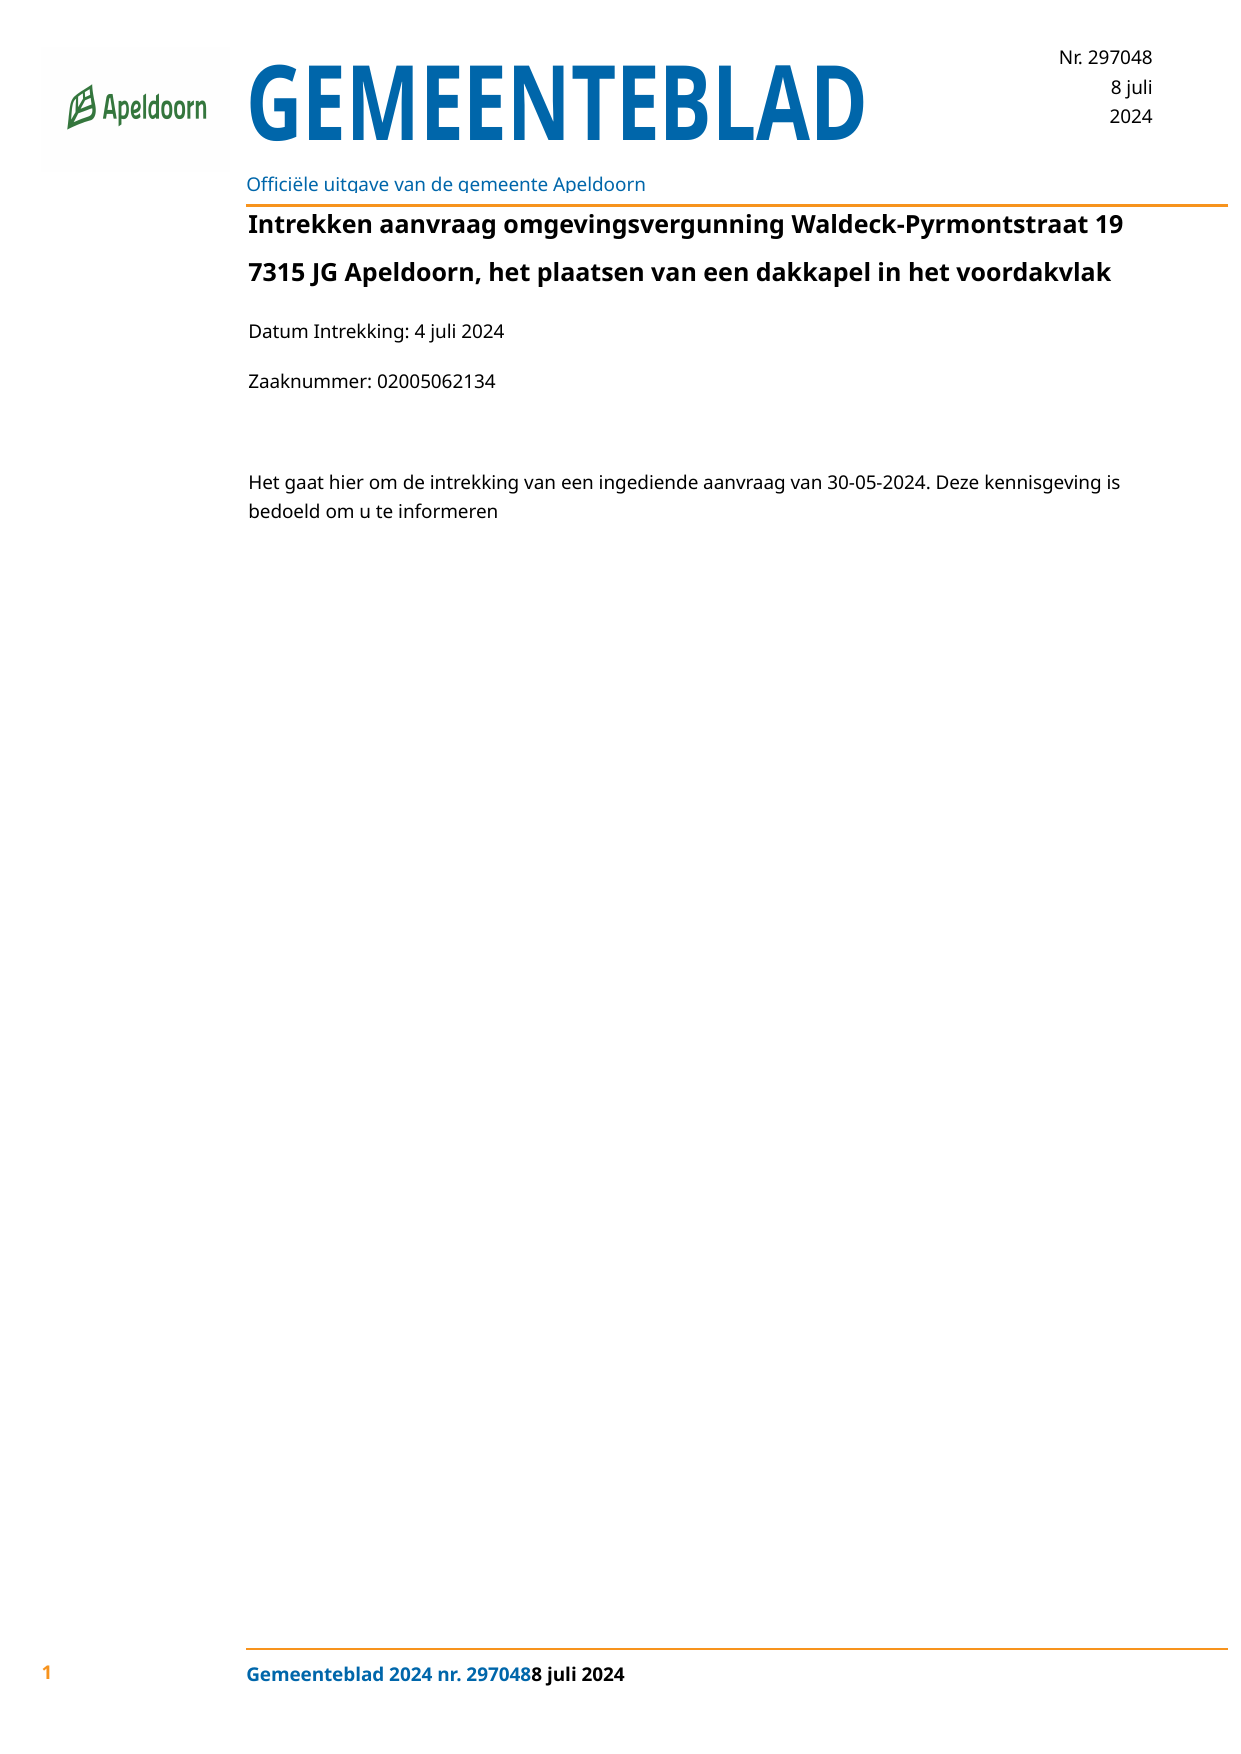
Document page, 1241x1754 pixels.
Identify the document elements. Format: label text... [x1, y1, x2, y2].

text Intrekken aanvraag omgevingsvergunning Waldeck-Pyrmontstraat 19 7315 JG Apeldoorn, het plaatsen van een dakkapel in het voordakvlak [248, 207, 1152, 288]
picture [41, 47, 231, 172]
text Het gaat hier om de intrekking van een ingediende aanvraag van 30-05-2024. Deze kennisgeving is bedoeld om u te informeren [248, 469, 1152, 524]
text Datum Intrekking: 4 juli 2024 [248, 318, 1152, 344]
text Zaaknummer: 02005062134 [248, 368, 1152, 394]
